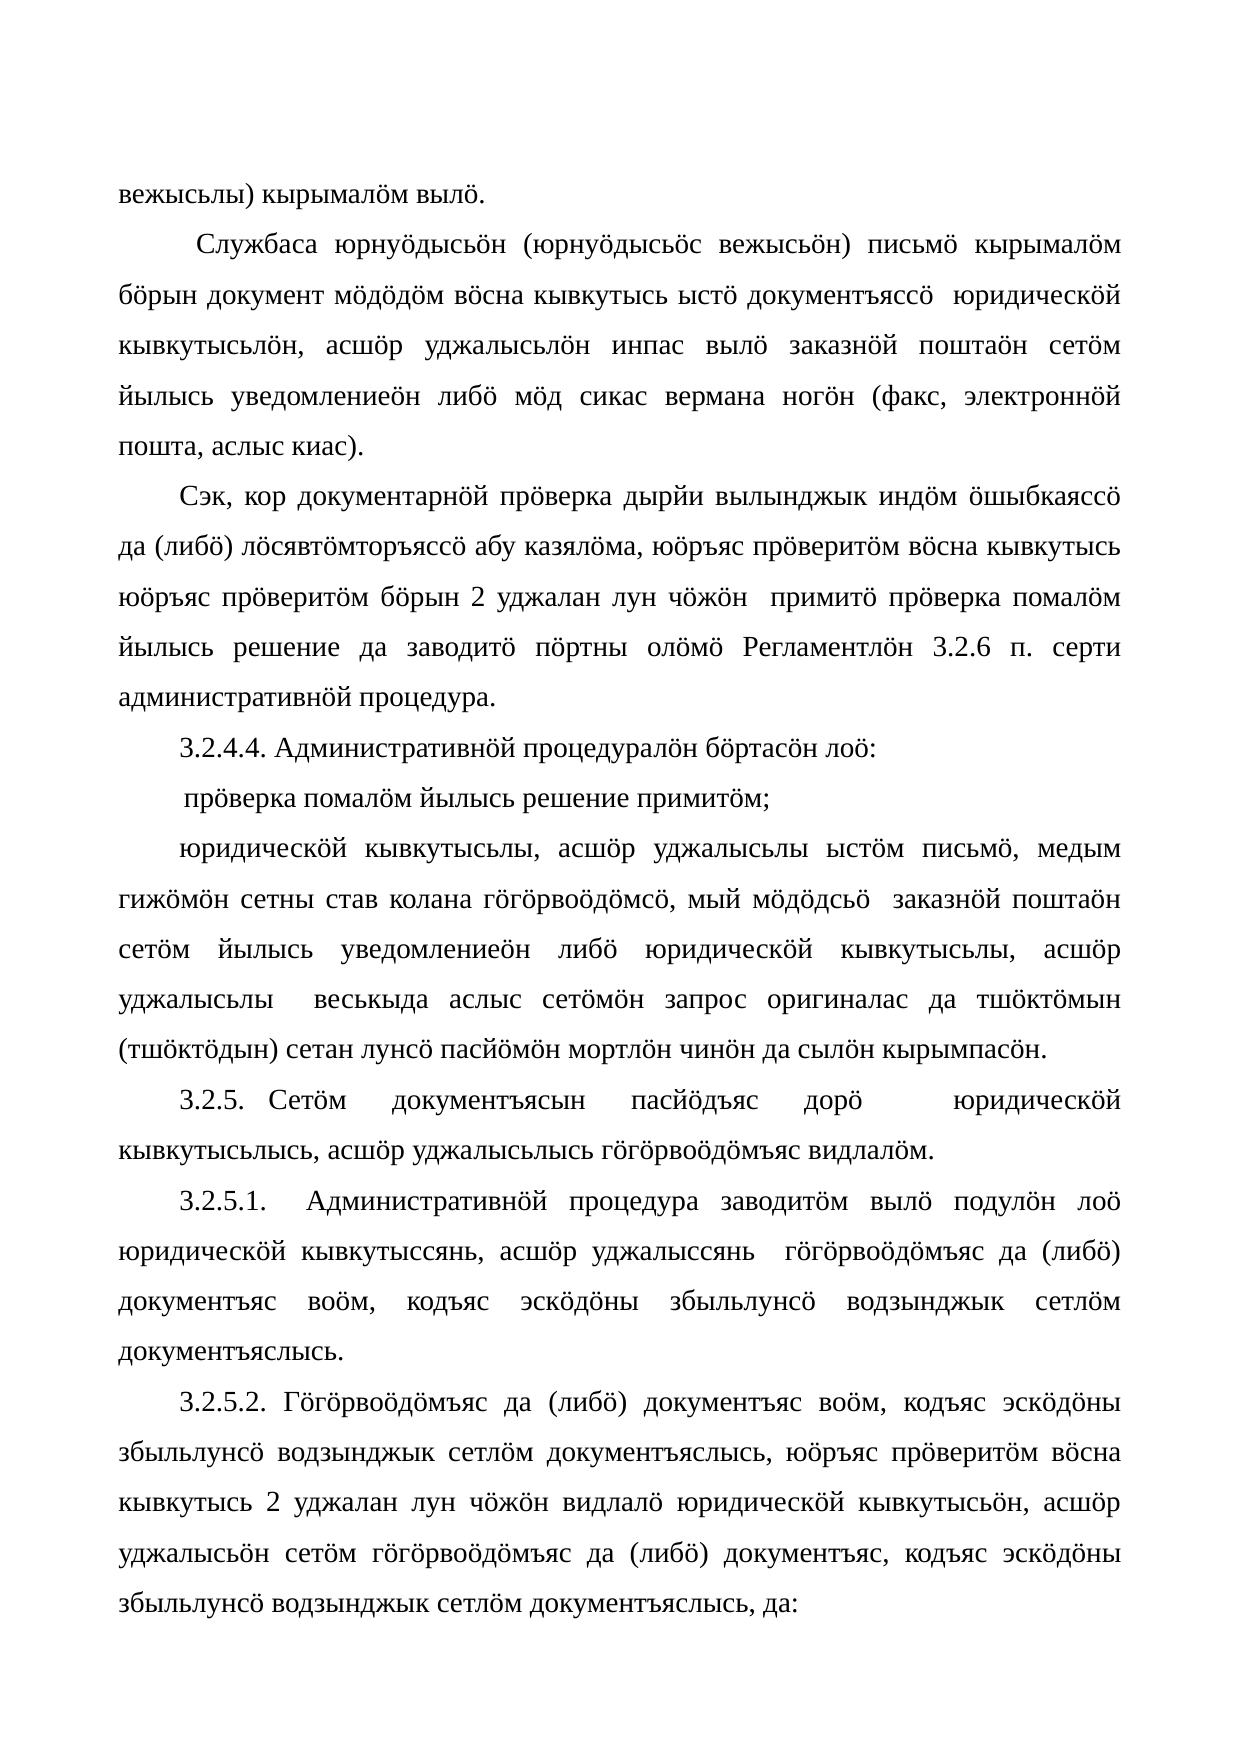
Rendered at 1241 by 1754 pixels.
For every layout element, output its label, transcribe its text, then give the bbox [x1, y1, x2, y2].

text 3.2.5.2. Гӧгӧрвоӧдӧмъяс да (либӧ) документъяс воӧм, кодъяс эскӧдӧны збыльлунсӧ водзынджык сетлӧм документъяслысь, юӧръяс прӧверитӧм вӧсна кывкутысь 2 уджалан лун чӧжӧн видлалӧ юридическӧй кывкутысьӧн, асшӧр уджалысьӧн сетӧм гӧгӧрвоӧдӧмъяс да (либӧ) документъяс, кодъяс эскӧдӧны збыльлунсӧ водзынджык сетлӧм документъяслысь, да: [118, 1384, 1122, 1619]
text Службаса юрнуӧдысьӧн (юрнуӧдысьӧс вежысьӧн) письмӧ кырымалӧм бӧрын документ мӧдӧдӧм вӧсна кывкутысь ыстӧ документъяссӧ юридическӧй кывкутысьлӧн, асшӧр уджалысьлӧн инпас вылӧ заказнӧй поштаӧн сетӧм йылысь уведомлениеӧн либӧ мӧд сикас вермана ногӧн (факс, электроннӧй пошта, аслыс киас). [118, 227, 1122, 461]
text Сэк, кор документарнӧй прӧверка дырйи вылынджык индӧм ӧшыбкаяссӧ да (либӧ) лӧсявтӧмторъяссӧ абу казялӧма, юӧръяс прӧверитӧм вӧсна кывкутысь юӧръяс прӧверитӧм бӧрын 2 уджалан лун чӧжӧн примитӧ прӧверка помалӧм йылысь решение да заводитӧ пӧртны олӧмӧ Регламентлӧн 3.2.6 п. серти административнӧй процедура. [118, 478, 1122, 713]
list прӧверка помалӧм йылысь решение примитӧм; [118, 780, 1122, 814]
text юридическӧй кывкутысьлы, асшӧр уджалысьлы ыстӧм письмӧ, медым гижӧмӧн сетны став колана гӧгӧрвоӧдӧмсӧ, мый мӧдӧдсьӧ заказнӧй поштаӧн сетӧм йылысь уведомлениеӧн либӧ юридическӧй кывкутысьлы, асшӧр уджалысьлы веськыда аслыс сетӧмӧн запрос оригиналас да тшӧктӧмын (тшӧктӧдын) сетан лунсӧ пасйӧмӧн мортлӧн чинӧн да сылӧн кырымпасӧн. [118, 830, 1122, 1065]
text 3.2.4.4. Административнӧй процедуралӧн бӧртасӧн лоӧ: [118, 730, 1122, 763]
list Административнӧй процедура заводитӧм вылӧ подулӧн лоӧ юридическӧй кывкутыссянь, асшӧр уджалыссянь гӧгӧрвоӧдӧмъяс да (либӧ) документъяс воӧм, кодъяс эскӧдӧны збыльлунсӧ водзынджык сетлӧм документъяслысь. [118, 1183, 1122, 1367]
list Сетӧм документъясын пасйӧдъяс дорӧ юридическӧй кывкутысьлысь, асшӧр уджалысьлысь гӧгӧрвоӧдӧмъяс видлалӧм. [118, 1082, 1122, 1166]
list вежысьлы) кырымалӧм вылӧ. [118, 176, 1122, 210]
